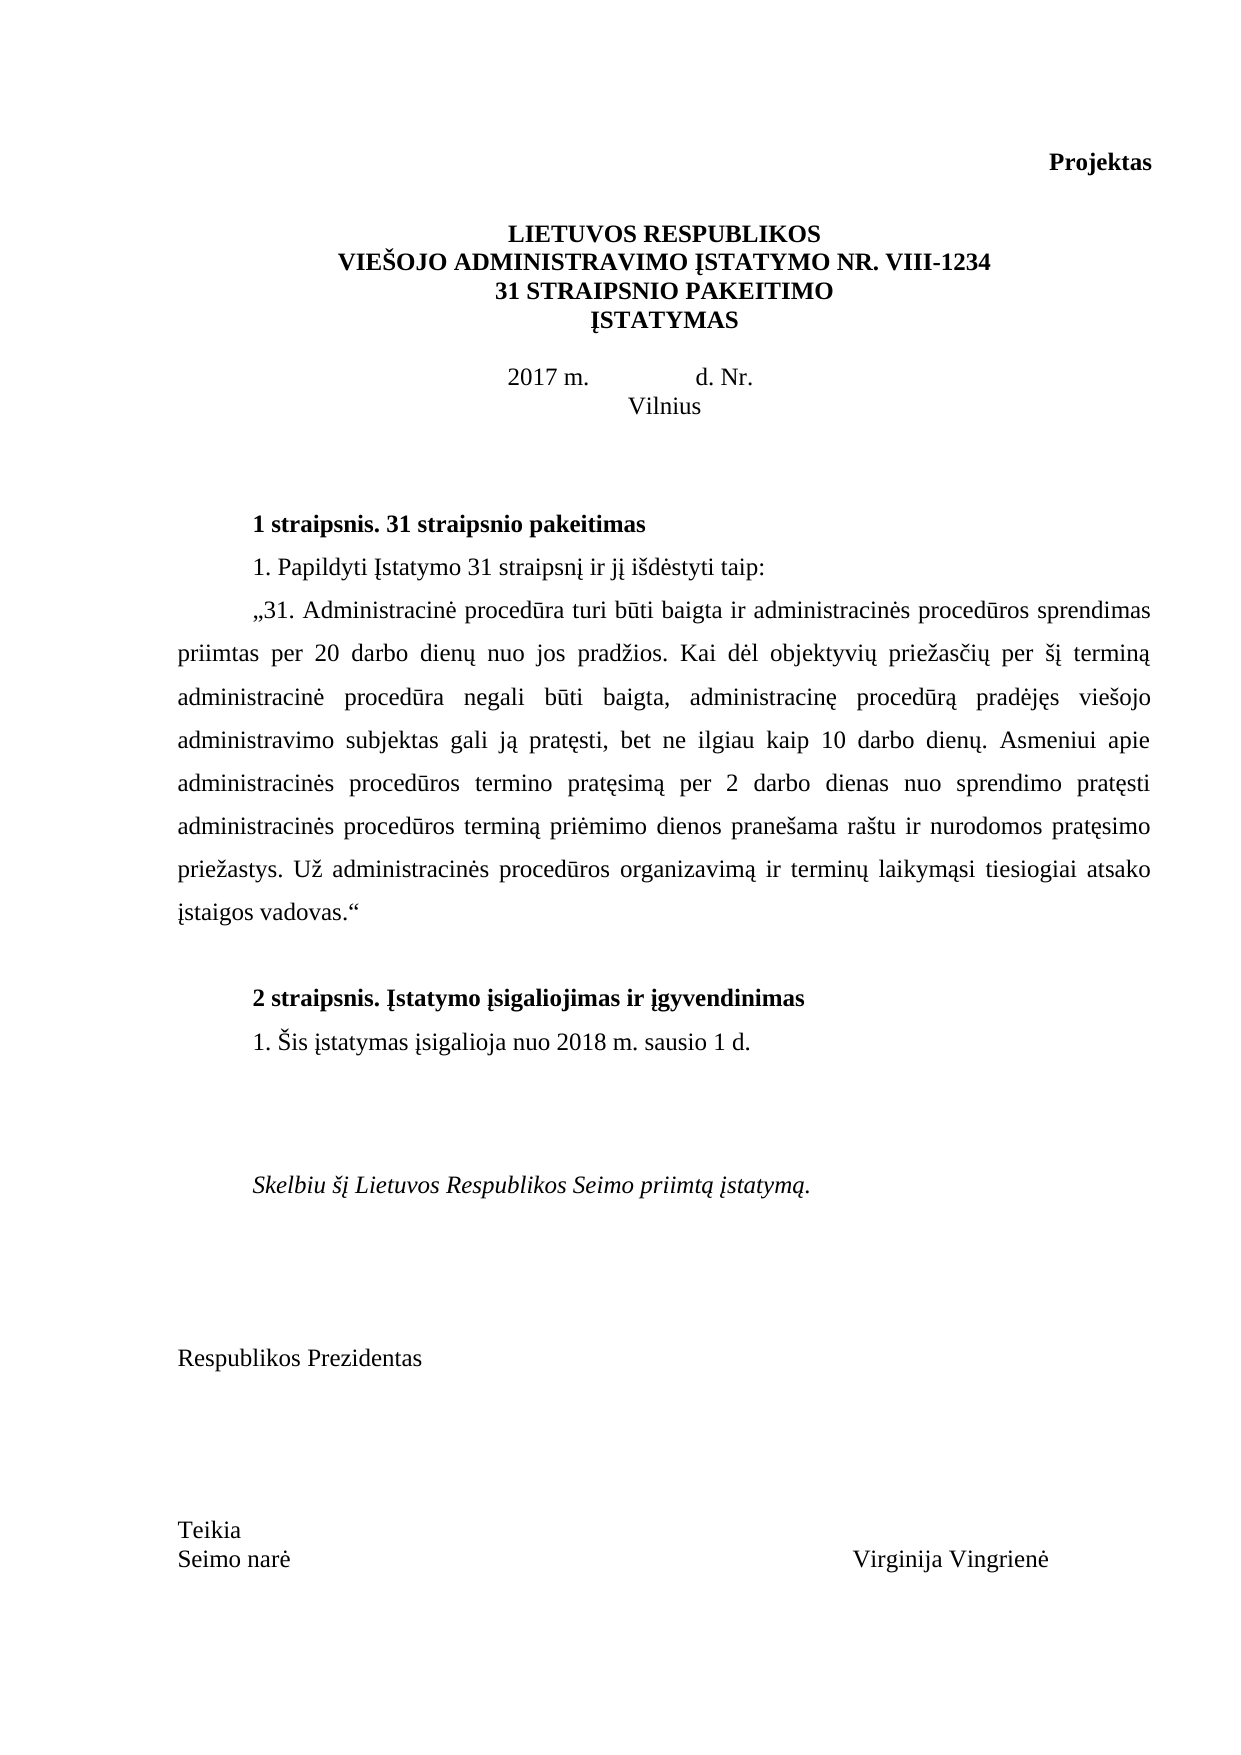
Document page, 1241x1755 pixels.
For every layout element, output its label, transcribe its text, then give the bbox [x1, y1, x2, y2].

text ĮSTATYMAS [177, 305, 1152, 334]
text 31 straipsnio PAKEITIMO [177, 276, 1152, 305]
text viešojo administravimo ĮSTATYMO NR. VIII-1234 [177, 247, 1152, 276]
text Projektas [777, 147, 1152, 176]
text Respublikos Prezidentas [177, 1343, 1152, 1372]
text Seimo narė (Parašas) Virginija Vingrienė [177, 1544, 1152, 1573]
text Vilnius [177, 391, 1152, 420]
text 2 straipsnis. Įstatymo įsigaliojimas ir įgyvendinimas [177, 983, 1152, 1012]
text „31. Administracinė procedūra turi būti baigta ir administracinės procedūros sprendimas priimtas per 20 darbo dienų nuo jos pradžios. Kai dėl objektyvių priežasčių per šį terminą administracinė procedūra negali būti baigta, administracinę procedūrą pradėjęs viešojo administravimo subjektas gali ją pratęsti, bet ne ilgiau kaip 10 darbo dienų. Asmeniui apie administracinės procedūros termino pratęsimą per 2 darbo dienas nuo sprendimo pratęsti administracinės procedūros terminą priėmimo dienos pranešama raštu ir nurodomos pratęsimo priežastys. Už administracinės procedūros organizavimą ir terminų laikymąsi tiesiogiai atsako įstaigos vadovas.“ [177, 595, 1152, 926]
text Skelbiu šį Lietuvos Respublikos Seimo priimtą įstatymą. [177, 1170, 1152, 1199]
text 2017 m. d. Nr. [177, 362, 1152, 391]
text 1. Šis įstatymas įsigalioja nuo 2018 m. sausio 1 d. [177, 1027, 1152, 1055]
text Lietuvos Respublikos [177, 219, 1152, 247]
text Teikia [177, 1515, 1152, 1544]
text 1 straipsnis. 31 straipsnio pakeitimas [177, 509, 1152, 538]
text 1. Papildyti Įstatymo 31 straipsnį ir jį išdėstyti taip: [177, 552, 1152, 581]
